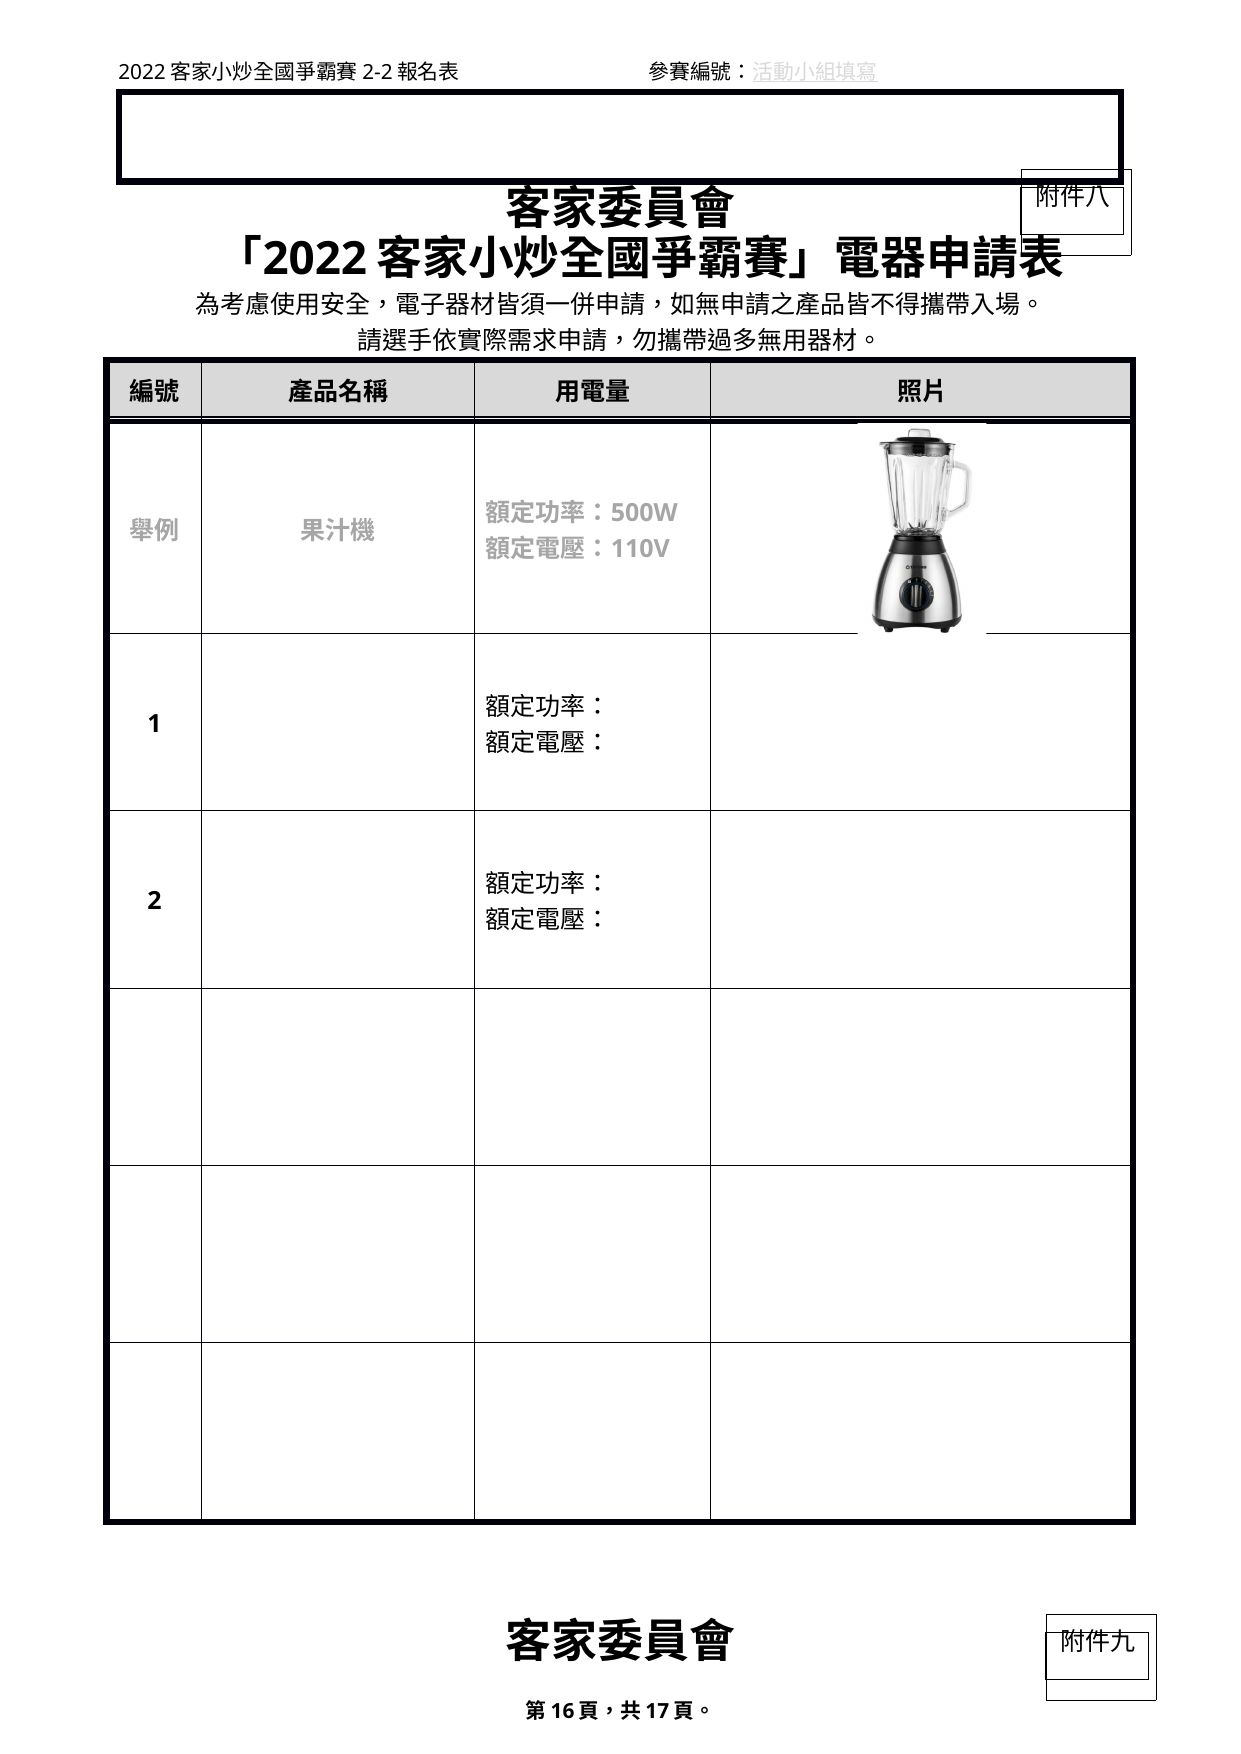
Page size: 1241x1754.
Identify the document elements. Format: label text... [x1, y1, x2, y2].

table_header 產品名稱 [202, 363, 474, 416]
table_header 編號 [110, 363, 201, 416]
table_cell [475, 1343, 710, 1519]
table_cell [202, 1343, 474, 1519]
table_cell [711, 989, 1130, 1165]
table_cell [110, 1166, 201, 1342]
table_cell [110, 1343, 201, 1519]
text 客家委員會 [118, 1605, 1122, 1671]
table_cell [711, 811, 1130, 987]
table_cell [122, 95, 1118, 178]
table_cell [987, 424, 1130, 633]
table_cell [110, 989, 201, 1165]
text 為考慮使用安全，電子器材皆須一併申請，如無申請之產品皆不得攜帶入場。 [118, 284, 1122, 321]
table_cell [711, 634, 1130, 810]
table_cell [202, 989, 474, 1165]
table_cell [711, 1166, 1130, 1342]
table_cell [202, 634, 474, 810]
text [1022, 185, 1122, 234]
table_cell [711, 424, 857, 633]
table_cell [711, 1343, 1130, 1519]
text 請選手依實際需求申請，勿攜帶過多無用器材。 [118, 321, 1122, 357]
table_cell 額定功率： 額定電壓： [475, 811, 710, 987]
table_cell [202, 811, 474, 987]
table_cell 額定功率：500W 額定電壓：110V [475, 424, 710, 633]
picture [857, 423, 987, 634]
table_cell [202, 1166, 474, 1342]
text 客家委員會 [118, 185, 1021, 234]
text 附件九 [1061, 1621, 1141, 1658]
text 附件八 [1036, 176, 1116, 212]
table_cell [475, 1166, 710, 1342]
table_cell [475, 989, 710, 1165]
table_cell 1 [110, 634, 201, 810]
table_header 用電量 [475, 363, 710, 416]
table_cell 額定功率： 額定電壓： [475, 634, 710, 810]
table_cell 果汁機 [202, 424, 474, 633]
text 「2022客家小炒全國爭霸賽」電器申請表 [168, 234, 1122, 284]
table_cell 舉例 [110, 424, 201, 633]
table_cell 2 [110, 811, 201, 987]
table_header 照片 [711, 363, 1130, 416]
